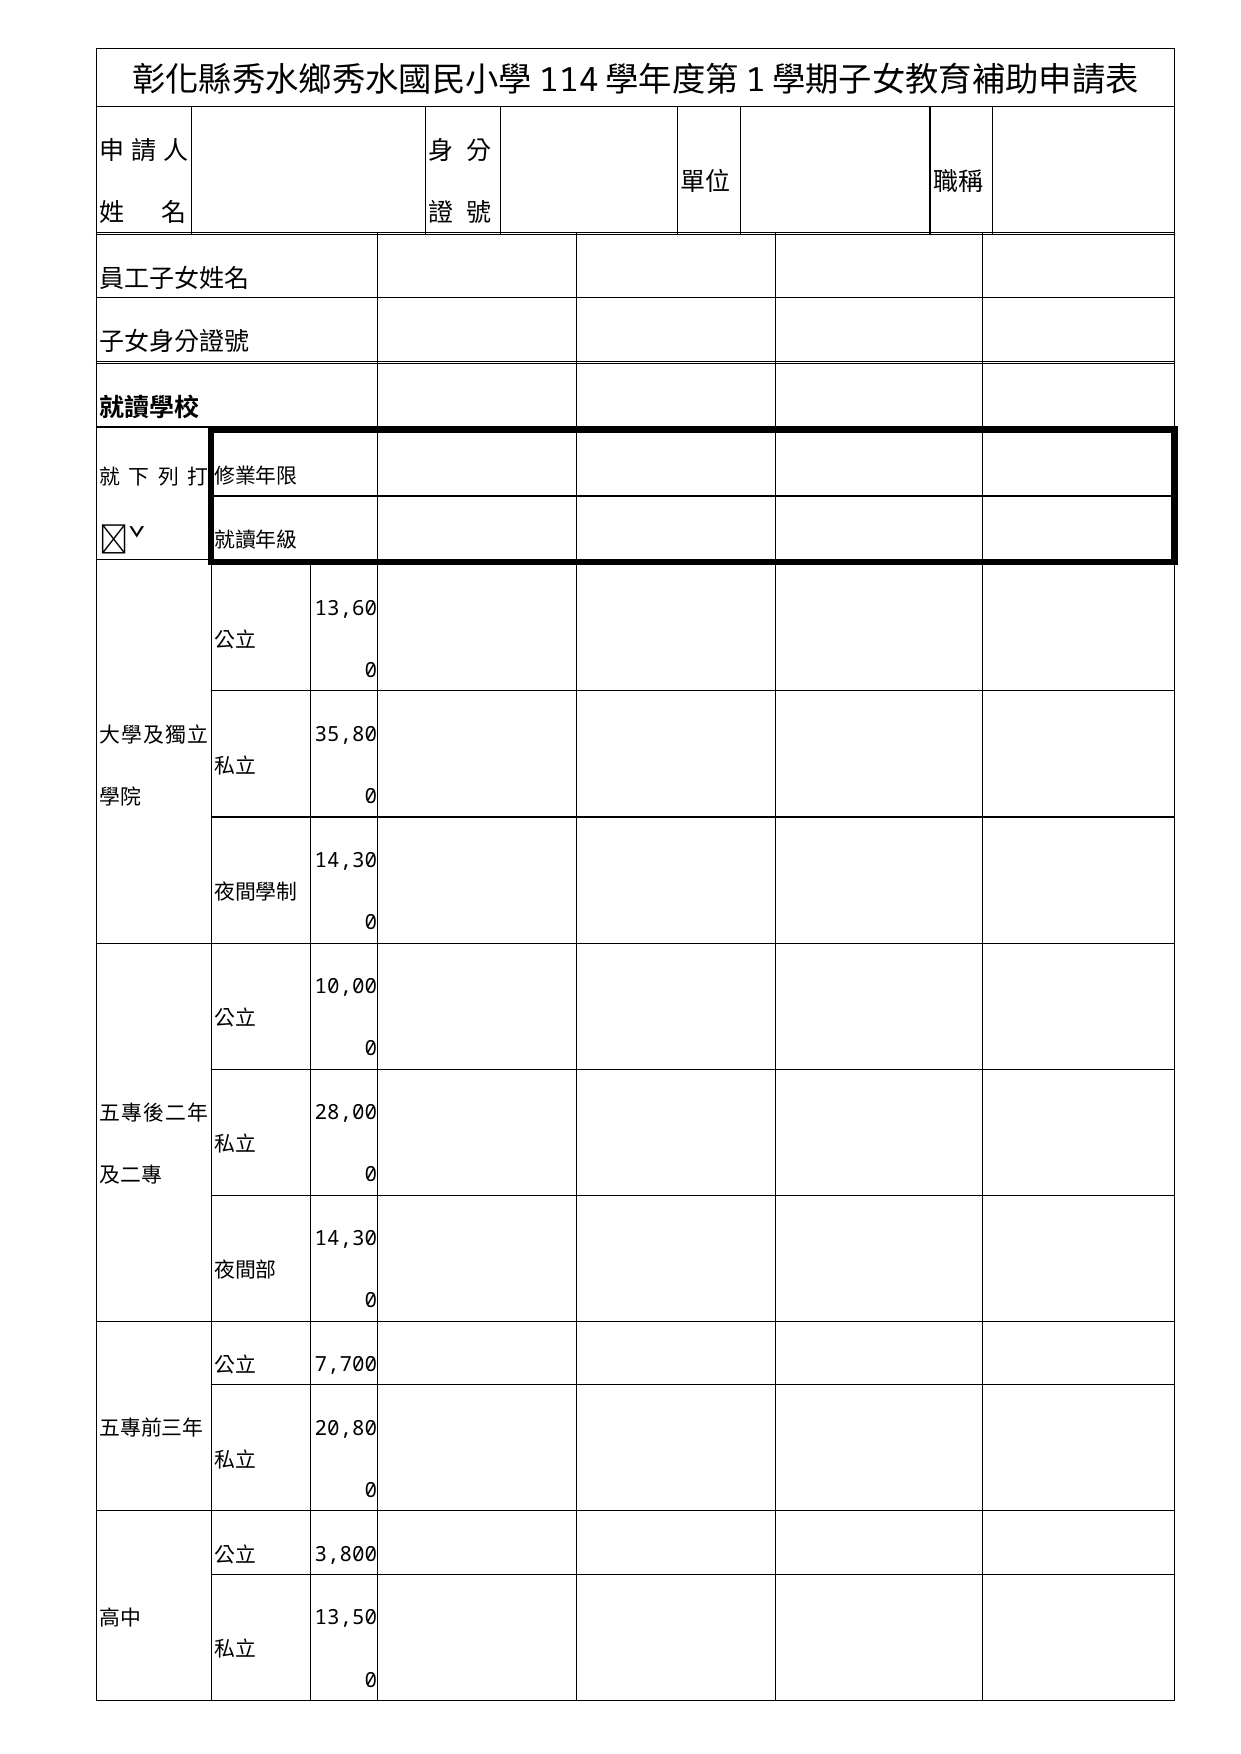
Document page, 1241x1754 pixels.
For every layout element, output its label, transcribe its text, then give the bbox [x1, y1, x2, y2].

table_cell [378, 818, 576, 942]
table_cell [577, 1511, 775, 1574]
table_cell [378, 1511, 576, 1574]
table_cell [776, 1511, 982, 1574]
table_cell 夜間部 [212, 1196, 310, 1321]
table_cell [983, 1511, 1174, 1574]
table_cell [983, 565, 1174, 690]
table_cell [983, 235, 1174, 297]
table_cell [983, 1196, 1174, 1321]
table_cell 私立 [212, 1575, 310, 1700]
table_cell 修業年限 [214, 433, 377, 495]
table_cell 申請人姓 名 [97, 107, 191, 232]
table_cell [776, 1322, 982, 1384]
table_cell [983, 818, 1174, 942]
table_cell 28,000 [311, 1070, 377, 1194]
table_cell 14,300 [311, 818, 377, 942]
table_cell [776, 433, 982, 495]
table_cell [776, 1385, 982, 1510]
table_cell [378, 565, 576, 690]
table_cell [776, 235, 982, 297]
table_cell 五專後二年及二專 [97, 944, 211, 1321]
table_cell 單位 [678, 107, 740, 232]
table_cell 大學及獨立學院 [97, 560, 211, 942]
table_cell 子女身分證號 [97, 298, 377, 361]
table_cell 35,800 [311, 691, 377, 816]
table_cell [378, 944, 576, 1068]
table_cell 員工子女姓名 [97, 235, 377, 297]
table_cell [501, 107, 677, 232]
table_cell 10,000 [311, 944, 377, 1068]
table_cell 身 分 證 號 [426, 107, 500, 232]
table_cell [577, 1070, 775, 1194]
table_cell [776, 1196, 982, 1321]
table_cell [983, 691, 1174, 816]
table_cell [378, 364, 576, 426]
table_cell [776, 565, 982, 690]
table_cell [577, 1575, 775, 1700]
table_cell [192, 107, 425, 232]
table_cell [776, 298, 982, 361]
table_cell [983, 364, 1174, 426]
table_cell [577, 691, 775, 816]
table_cell 高中 [97, 1511, 211, 1700]
table_cell 職稱 [931, 107, 992, 232]
table_cell [378, 497, 576, 559]
table_cell 公立 [212, 944, 310, 1068]
table_cell [983, 1385, 1174, 1510]
table_cell [577, 1196, 775, 1321]
table_cell 公立 [212, 565, 310, 690]
table_cell 就讀學校 [97, 364, 377, 426]
table_cell 私立 [212, 691, 310, 816]
table_cell [378, 1070, 576, 1194]
table_cell [983, 1070, 1174, 1194]
table_cell [378, 1575, 576, 1700]
table_cell [776, 1070, 982, 1194]
table_cell [776, 364, 982, 426]
table_cell [983, 433, 1171, 495]
table_cell [776, 944, 982, 1068]
table_cell [577, 818, 775, 942]
table_cell [378, 1322, 576, 1384]
table_cell [378, 1196, 576, 1321]
table_cell [776, 1575, 982, 1700]
table_cell [577, 565, 775, 690]
table_cell [577, 944, 775, 1068]
table_cell 私立 [212, 1070, 310, 1194]
table_cell [577, 364, 775, 426]
table_cell 就下列打ˇ [97, 428, 208, 559]
table_cell [577, 235, 775, 297]
table_cell 就讀年級 [214, 497, 377, 559]
table_cell [983, 944, 1174, 1068]
table_cell [993, 107, 1174, 232]
table_cell [776, 691, 982, 816]
table_cell 私立 [212, 1385, 310, 1510]
table_cell [776, 497, 982, 559]
table_cell [577, 497, 775, 559]
table_cell 五專前三年 [97, 1322, 211, 1510]
table_cell [776, 818, 982, 942]
table_cell 公立 [212, 1322, 310, 1384]
table_cell [378, 691, 576, 816]
table_cell 夜間學制 [212, 818, 310, 942]
table_cell 13,600 [311, 565, 377, 690]
table_cell [378, 433, 576, 495]
table_cell 20,800 [311, 1385, 377, 1510]
table_cell 7,700 [311, 1322, 377, 1384]
table_cell [577, 298, 775, 361]
table_cell [983, 497, 1171, 559]
table_cell [378, 1385, 576, 1510]
table_cell [577, 1385, 775, 1510]
table_cell 3,800 [311, 1511, 377, 1574]
table_header 彰化縣秀水鄉秀水國民小學114學年度第1學期子女教育補助申請表 [97, 49, 1174, 106]
table_cell 14,300 [311, 1196, 377, 1321]
table_cell [983, 1322, 1174, 1384]
table_cell [577, 433, 775, 495]
table_cell [378, 235, 576, 297]
table_cell [378, 298, 576, 361]
table_cell [983, 1575, 1174, 1700]
table_cell [577, 1322, 775, 1384]
table_cell [741, 107, 929, 232]
table_cell 13,500 [311, 1575, 377, 1700]
table_cell 公立 [212, 1511, 310, 1574]
table_cell [983, 298, 1174, 361]
